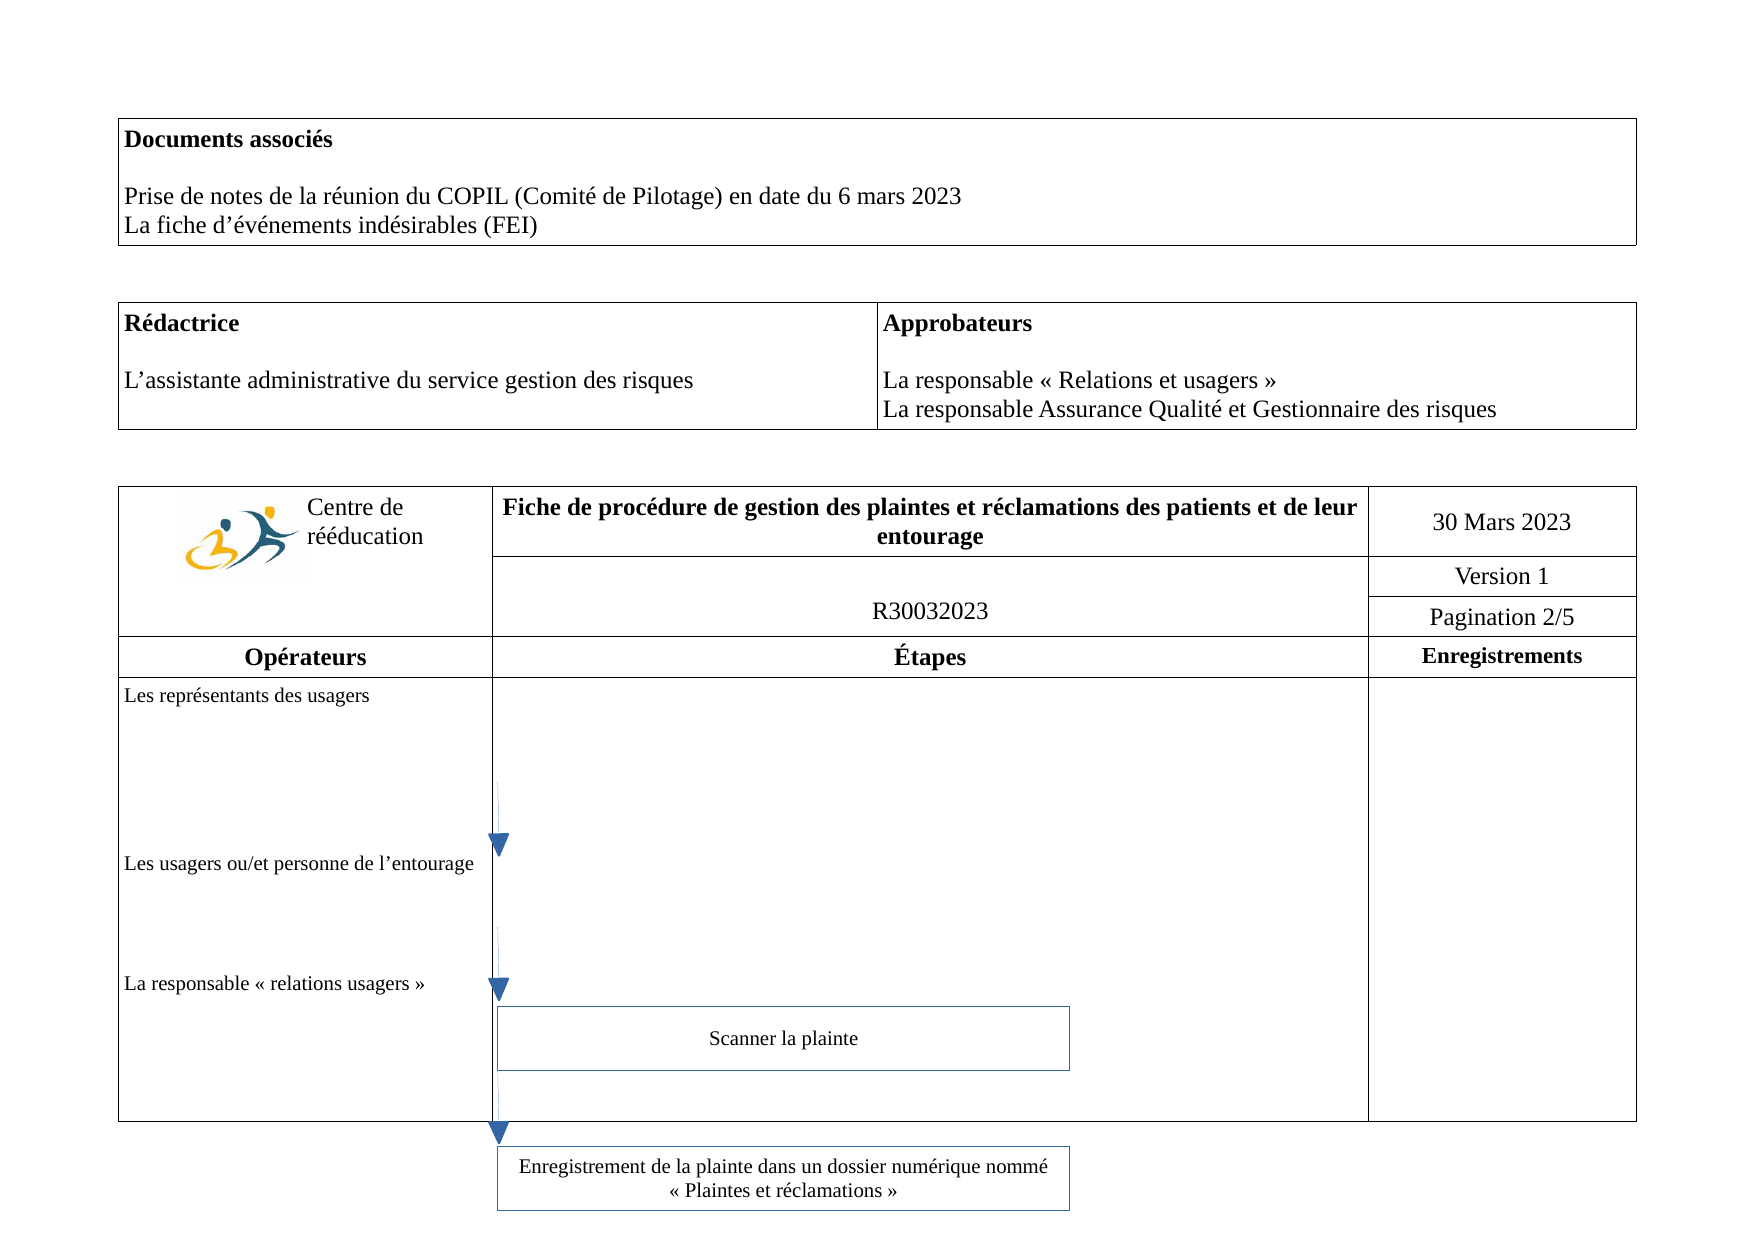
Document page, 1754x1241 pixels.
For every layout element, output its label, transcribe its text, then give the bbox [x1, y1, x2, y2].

table_header Enregistrements [1369, 637, 1636, 677]
table_header Les représentants des usagers Les usagers ou/et personne de l’entourage La responsable « relations usagers » Service concerné La responsable « Relations usagers » Le service Assurance qualité-gestion des risques Le responsable chargé des relations avec les usagers Le service « Assurance qualité-gestion des risques » [119, 678, 492, 1121]
table_header Documents associés Prise de notes de la réunion du COPIL (Comité de Pilotage) en date du 6 mars 2023 La fiche d’événements indésirables (FEI) [119, 119, 1636, 245]
table_header Opérateurs [119, 637, 492, 677]
table_cell Version 1 [1369, 557, 1636, 596]
table_header Étapes [493, 637, 1368, 677]
table_header [493, 678, 1368, 1121]
table_header Approbateurs La responsable « Relations et usagers » La responsable Assurance Qualité et Gestionnaire des risques [878, 303, 1636, 429]
table_header [1369, 678, 1636, 1121]
picture [176, 494, 307, 583]
table_header [498, 1007, 1069, 1070]
table_cell R30032023 [493, 557, 1368, 636]
table_header 30 Mars 2023 [1369, 487, 1636, 556]
table_cell Pagination 2/5 [1369, 597, 1636, 636]
table_header Centre de rééducation [119, 487, 492, 636]
table_header Rédactrice L’assistante administrative du service gestion des risques [119, 303, 877, 429]
table_header Fiche de procédure de gestion des plaintes et réclamations des patients et de leur entourage [493, 487, 1368, 556]
